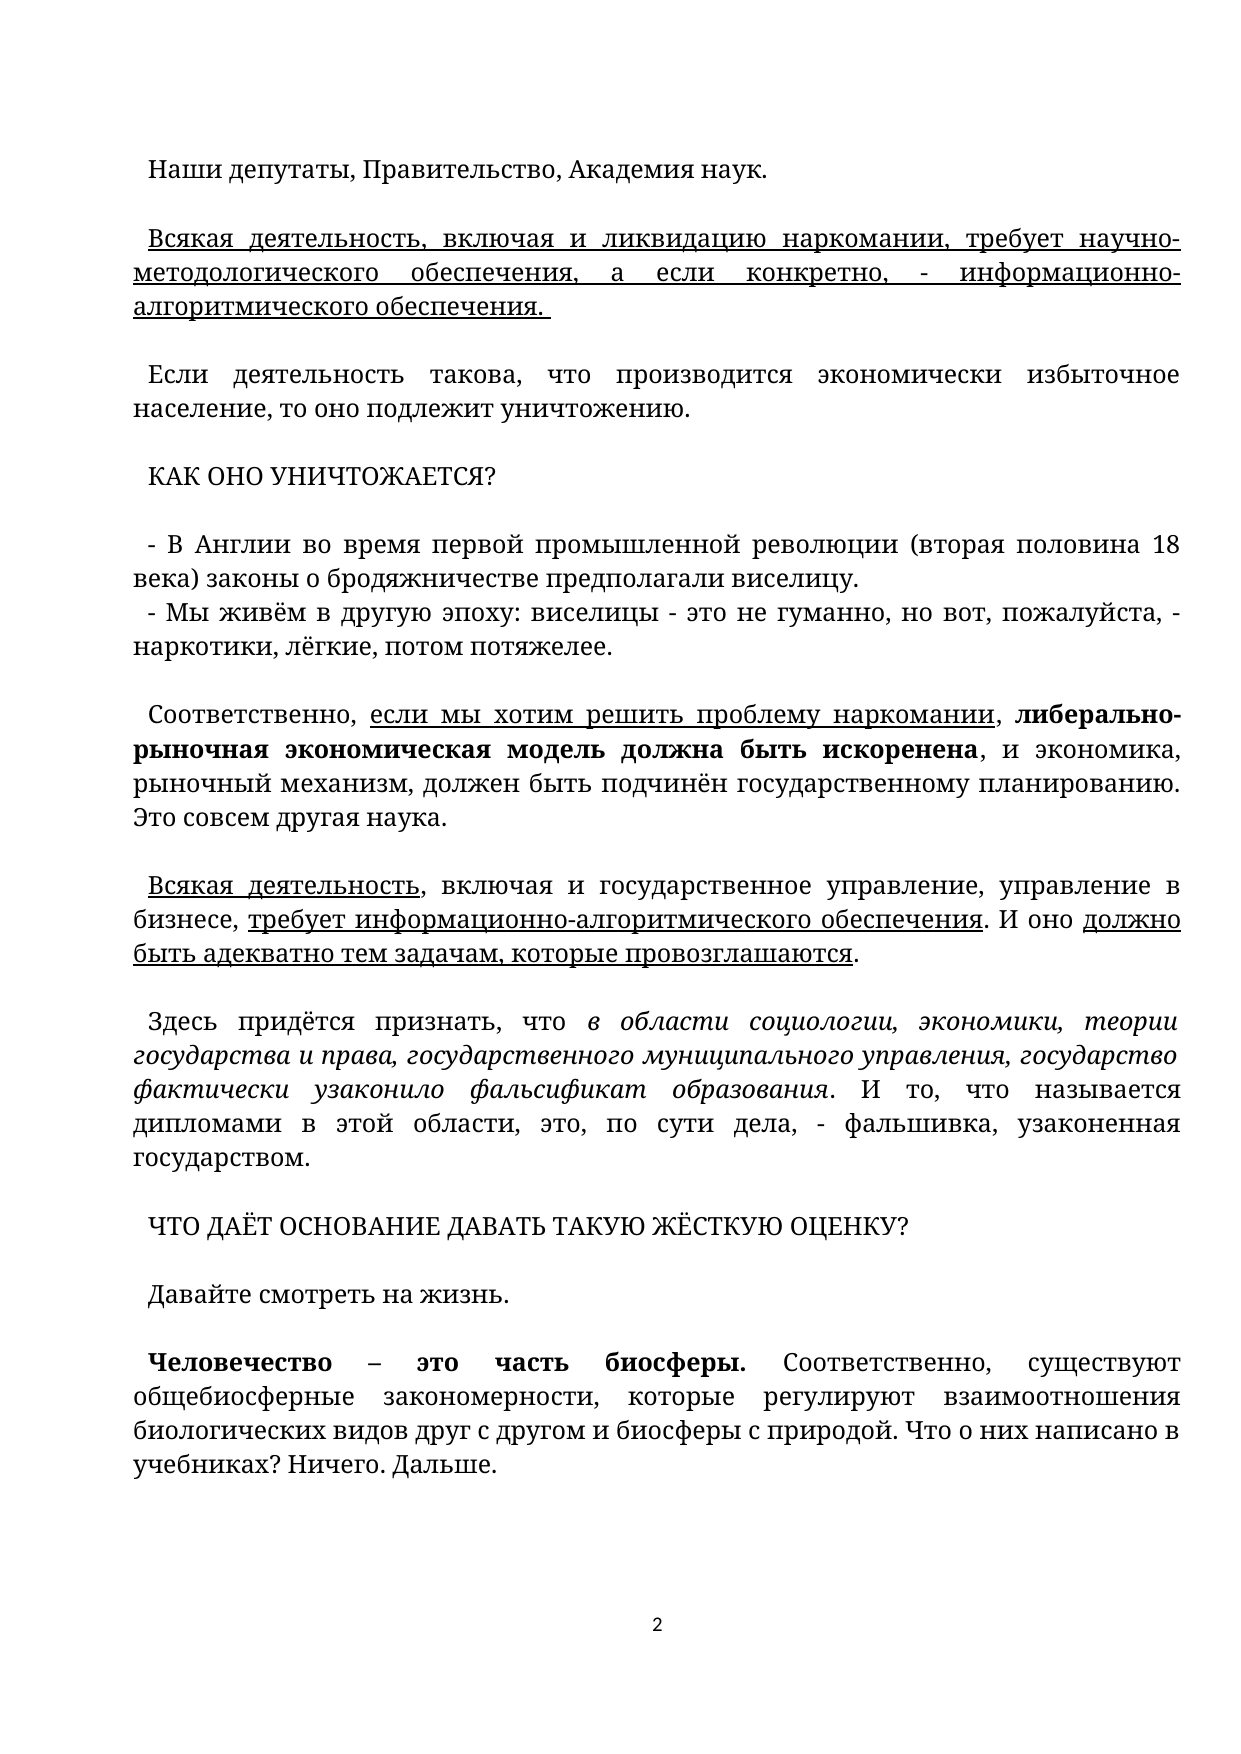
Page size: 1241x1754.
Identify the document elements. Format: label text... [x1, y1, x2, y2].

text Всякая деятельность, включая и ликвидацию наркомании, требует научно-методологического обеспечения, а если конкретно, - информационно- [133, 220, 1181, 283]
text алгоритмического обеспечения. [133, 285, 1181, 322]
text КАК ОНО УНИЧТОЖАЕТСЯ? [133, 459, 1181, 493]
text Всякая деятельность, включая и государственное управление, управление в бизнесе, требует информационно-алгоритмического обеспечения. И оно должно быть адекватно тем задачам, которые провозглашаются. [133, 867, 1181, 970]
text Давайте смотреть на жизнь. [133, 1276, 1181, 1310]
text ЧТО ДАЁТ ОСНОВАНИЕ ДАВАТЬ ТАКУЮ ЖЁСТКУЮ ОЦЕНКУ? [133, 1208, 1181, 1242]
text Если деятельность такова, что производится экономически избыточное население, то оно подлежит уничтожению. [133, 357, 1181, 425]
text - В Англии во время первой промышленной революции (вторая половина 18 века) законы о бродяжничестве предполагали виселицу. [133, 527, 1181, 595]
text Здесь придётся признать, что в области социологии, экономики, теории государства и права, государственного муниципального управления, государство фактически узаконило фальсификат образования. И то, что называется дипломами в этой области, это, по сути дела, - фальшивка, узаконенная государством. [133, 1004, 1181, 1174]
text Соответственно, если мы хотим решить проблему наркомании, либерально-рыночная экономическая модель должна быть искоренена, и экономика, рыночный механизм, должен быть подчинён государственному планированию. Это совсем другая наука. [133, 697, 1181, 833]
text - Мы живём в другую эпоху: виселицы - это не гуманно, но вот, пожалуйста, - наркотики, лёгкие, потом потяжелее. [133, 595, 1181, 663]
text Человечество – это часть биосферы. Соответственно, существуют общебиосферные закономерности, которые регулируют взаимоотношения биологических видов друг с другом и биосферы с природой. Что о них написано в учебниках? Ничего. Дальше. [133, 1344, 1181, 1481]
text Наши депутаты, Правительство, Академия наук. [133, 152, 1181, 186]
